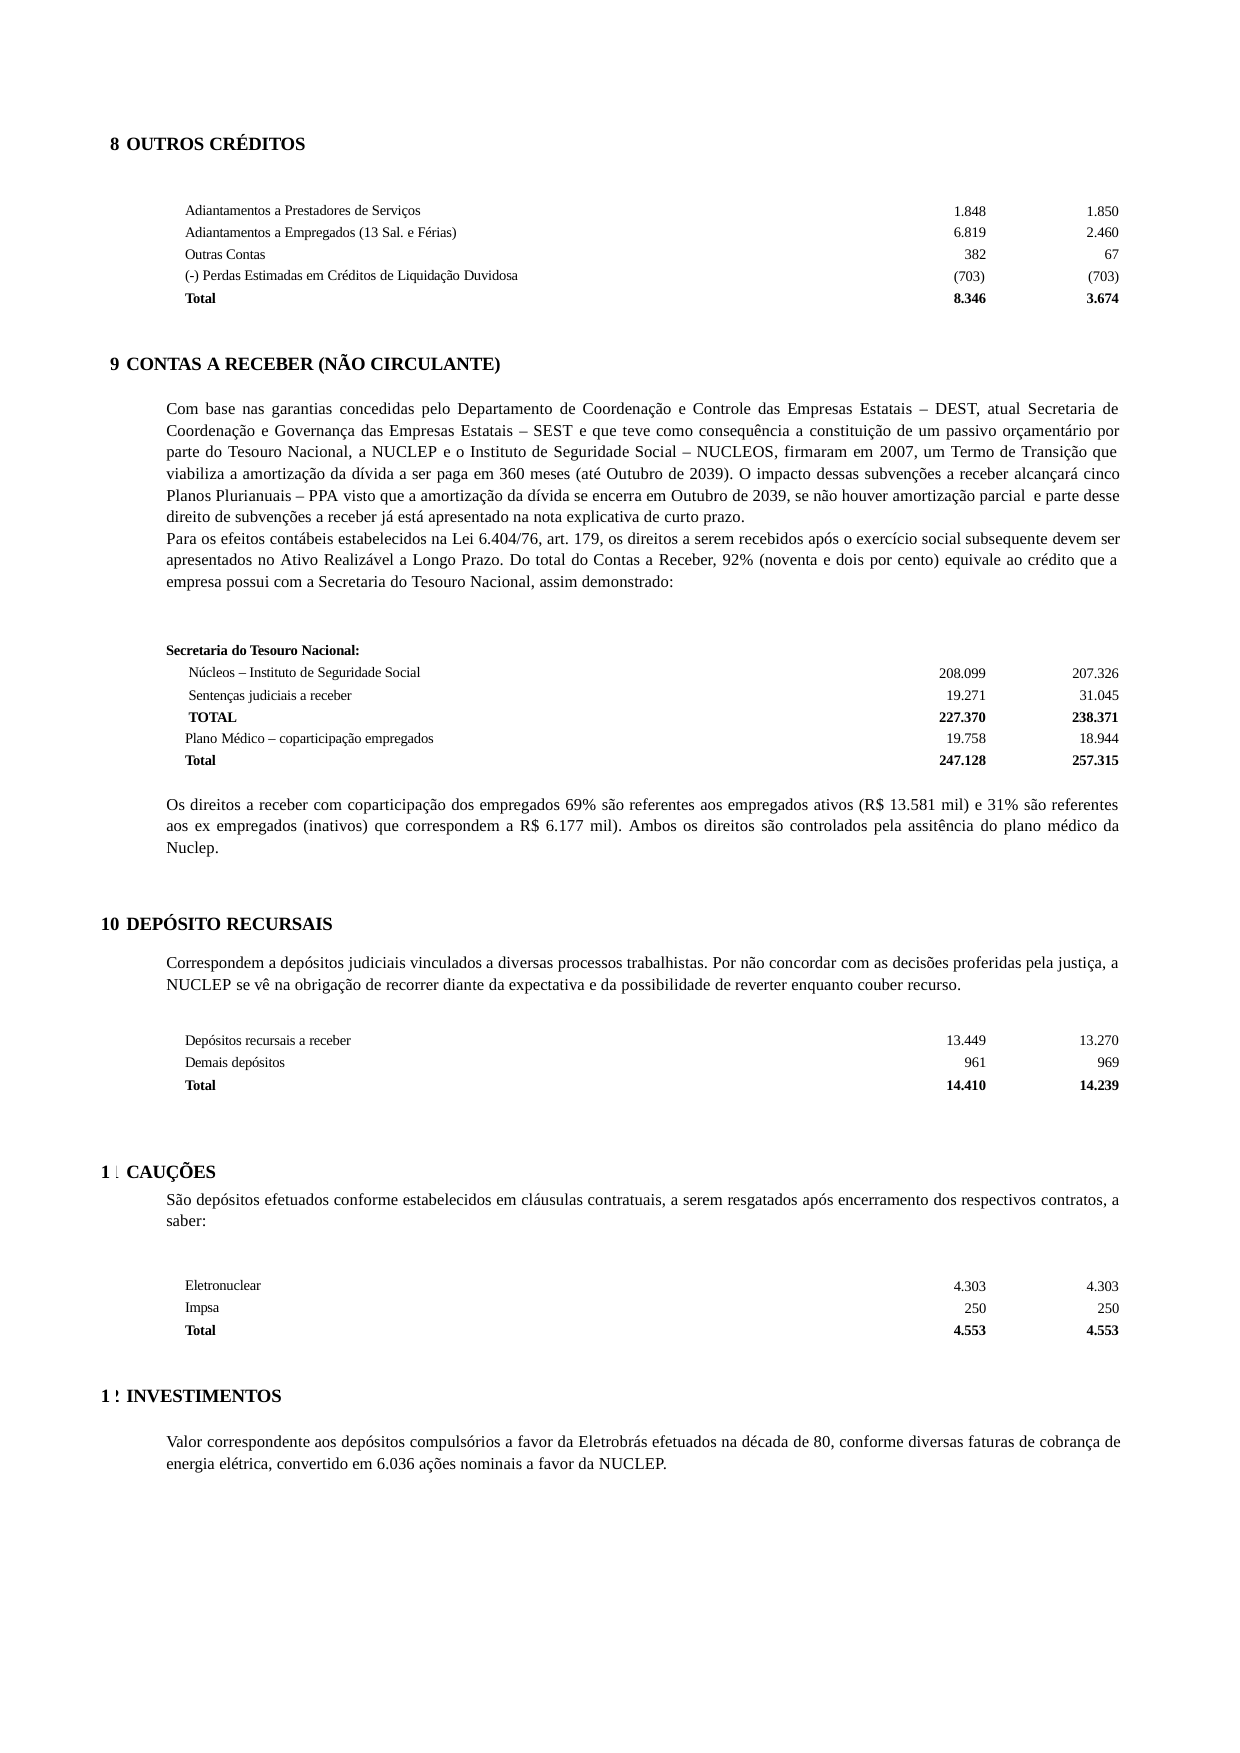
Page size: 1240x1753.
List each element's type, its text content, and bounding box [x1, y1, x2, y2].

text Plano Médico – coparticipação empregados [185, 731, 457, 746]
text 19.758 [946, 731, 1011, 747]
text Sentenças judiciais a receber [188, 687, 444, 703]
text Eletronuclear [185, 1278, 310, 1294]
text 1 [101, 1386, 116, 1407]
text 1.848 [953, 204, 1011, 219]
text 8 [110, 134, 125, 154]
text Valor correspondente aos depósitos compulsórios a favor da Eletrobrás efetuados na década de 80, conforme diversas faturas de cobrança de [166, 1433, 1144, 1452]
text Total [185, 1077, 375, 1093]
text 67 [1104, 247, 1144, 262]
text 250 [964, 1301, 1011, 1316]
text saber: [166, 1211, 1143, 1230]
text 4.553 [1086, 1323, 1125, 1339]
text Outras Contas [185, 247, 479, 263]
text 208.099 [939, 666, 1011, 681]
text TOTAL [188, 710, 444, 726]
text 13.270 [1079, 1033, 1144, 1049]
text 4.553 [953, 1323, 992, 1339]
text Adiantamentos a Prestadores de Serviços [185, 203, 479, 219]
text Dezembro 2021 [1021, 182, 1144, 197]
text Coordenação e Governança das Empresas Estatais – SEST e que teve como consequência a constituição de um passivo orçamentário por [166, 421, 1144, 440]
text Junho 2022 [898, 1011, 979, 1027]
text energia elétrica, convertido em 6.036 ações nominais a favor da NUCLEP. [166, 1454, 1144, 1473]
text 207.326 [1072, 666, 1144, 681]
text 14.239 [1079, 1077, 1125, 1093]
text Depósitos recursais a receber [185, 1032, 375, 1048]
text 1 [101, 914, 110, 934]
text Os direitos a receber com coparticipação dos empregados 69% são referentes aos empregados ativos (R$ 13.581 mil) e 31% são referentes [166, 795, 1144, 814]
text 238.371 [1072, 709, 1144, 725]
text Secretaria do Tesouro Nacional: [166, 643, 444, 659]
text (703) [953, 269, 1011, 284]
text Direitos a Receber de Longo Prazo [166, 617, 444, 636]
text Total [185, 753, 223, 769]
text viabiliza a amortização da dívida a ser paga em 360 meses (até Outubro de 2039). O impacto dessas subvenções a receber alcançará cinco [166, 464, 1144, 483]
text 382 [964, 247, 1011, 262]
text Correspondem a depósitos judiciais vinculados a diversas processos trabalhistas. Por não concordar com as decisões proferidas pela justiça, a [166, 953, 1143, 972]
text direito de subvenções a receber já está apresentado na nota explicativa de curto prazo. [166, 507, 1144, 526]
text CONTAS A RECEBER (NÃO CIRCULANTE) [126, 354, 526, 374]
text parte do Tesouro Nacional, a NUCLEP e o Instituto de Seguridade Social – NUCLEOS, firmaram em 2007, um Termo de Transição que [166, 443, 1144, 462]
text 1.850 [1086, 204, 1144, 219]
text 2.460 [1086, 225, 1144, 241]
text Junho 2022 [898, 1257, 979, 1272]
text 8.346 [953, 291, 1011, 307]
text apresentados no Ativo Realizável a Longo Prazo. Do total do Contas a Receber, 92% (noventa e dois por cento) equivale ao crédito que a [166, 551, 1144, 569]
text Junho 2022 [898, 182, 979, 197]
text 31.045 [1079, 688, 1144, 703]
text NUCLEP se vê na obrigação de recorrer diante da expectativa e da possibilidade de reverter enquanto couber recurso. [166, 975, 1143, 994]
text empresa possui com a Secretaria do Tesouro Nacional, assim demonstrado: [166, 572, 1144, 591]
text COMPOSIÇÃO [185, 1257, 310, 1272]
text 13.449 [946, 1033, 1011, 1049]
text 2 INVESTIMENTOS [116, 1386, 306, 1407]
text Composição [185, 1011, 270, 1027]
text 6.819 [953, 225, 1011, 241]
text OUTROS CRÉDITOS [126, 134, 330, 154]
text Com base nas garantias concedidas pelo Departamento de Coordenação e Controle das Empresas Estatais – DEST, atual Secretaria de [166, 400, 1144, 418]
text 9 [110, 354, 125, 374]
text Demais depósitos [185, 1054, 375, 1070]
text 3.674 [1086, 291, 1125, 307]
text São depósitos efetuados conforme estabelecidos em cláusulas contratuais, a serem resgatados após encerramento dos respectivos contratos, a [166, 1190, 1143, 1209]
text 1 [101, 1162, 116, 1182]
text Junho 2022 [898, 620, 979, 636]
text 14.410 [946, 1077, 992, 1093]
text Impsa [185, 1300, 310, 1316]
text Demais Créditos a Receber Líquido [185, 182, 426, 197]
text Adiantamentos a Empregados (13 Sal. e Férias) [185, 225, 479, 241]
text Dezembro 2021 [1021, 620, 1129, 636]
text Nuclep. [166, 838, 1144, 857]
text Para os efeitos contábeis estabelecidos na Lei 6.404/76, art. 179, os direitos a serem recebidos após o exercício social subsequente devem ser [166, 529, 1144, 548]
text 4.303 [953, 1279, 1011, 1294]
text aos ex empregados (inativos) que correspondem a R$ 6.177 mil). Ambos os direitos são controlados pela assitência do plano médico da [166, 817, 1144, 836]
text 961 [964, 1055, 1011, 1071]
text 18.944 [1079, 731, 1144, 747]
text 0 DEPÓSITO RECURSAIS [110, 914, 357, 934]
text (-) Perdas Estimadas em Créditos de Liquidação Duvidosa [185, 268, 540, 284]
text 4.303 [1086, 1279, 1144, 1294]
text 257.315 [1072, 753, 1126, 769]
text Dezembro 2021 [1021, 1257, 1144, 1272]
text 247.128 [939, 753, 993, 769]
text 227.370 [939, 710, 1011, 726]
text Dezembro 2021 [1021, 1011, 1144, 1027]
text Núcleos – Instituto de Seguridade Social [188, 665, 444, 681]
text 969 [1097, 1055, 1144, 1071]
text 1 CAUÇÕES [116, 1162, 232, 1182]
text Total [185, 1323, 223, 1339]
text 19.271 [946, 688, 1011, 703]
text 250 [1097, 1301, 1144, 1316]
text Total [185, 291, 223, 307]
text Planos Plurianuais – PPA visto que a amortização da dívida se encerra em Outubro de 2039, se não houver amortização parcial e parte desse [166, 486, 1144, 505]
text (703) [1088, 269, 1144, 284]
